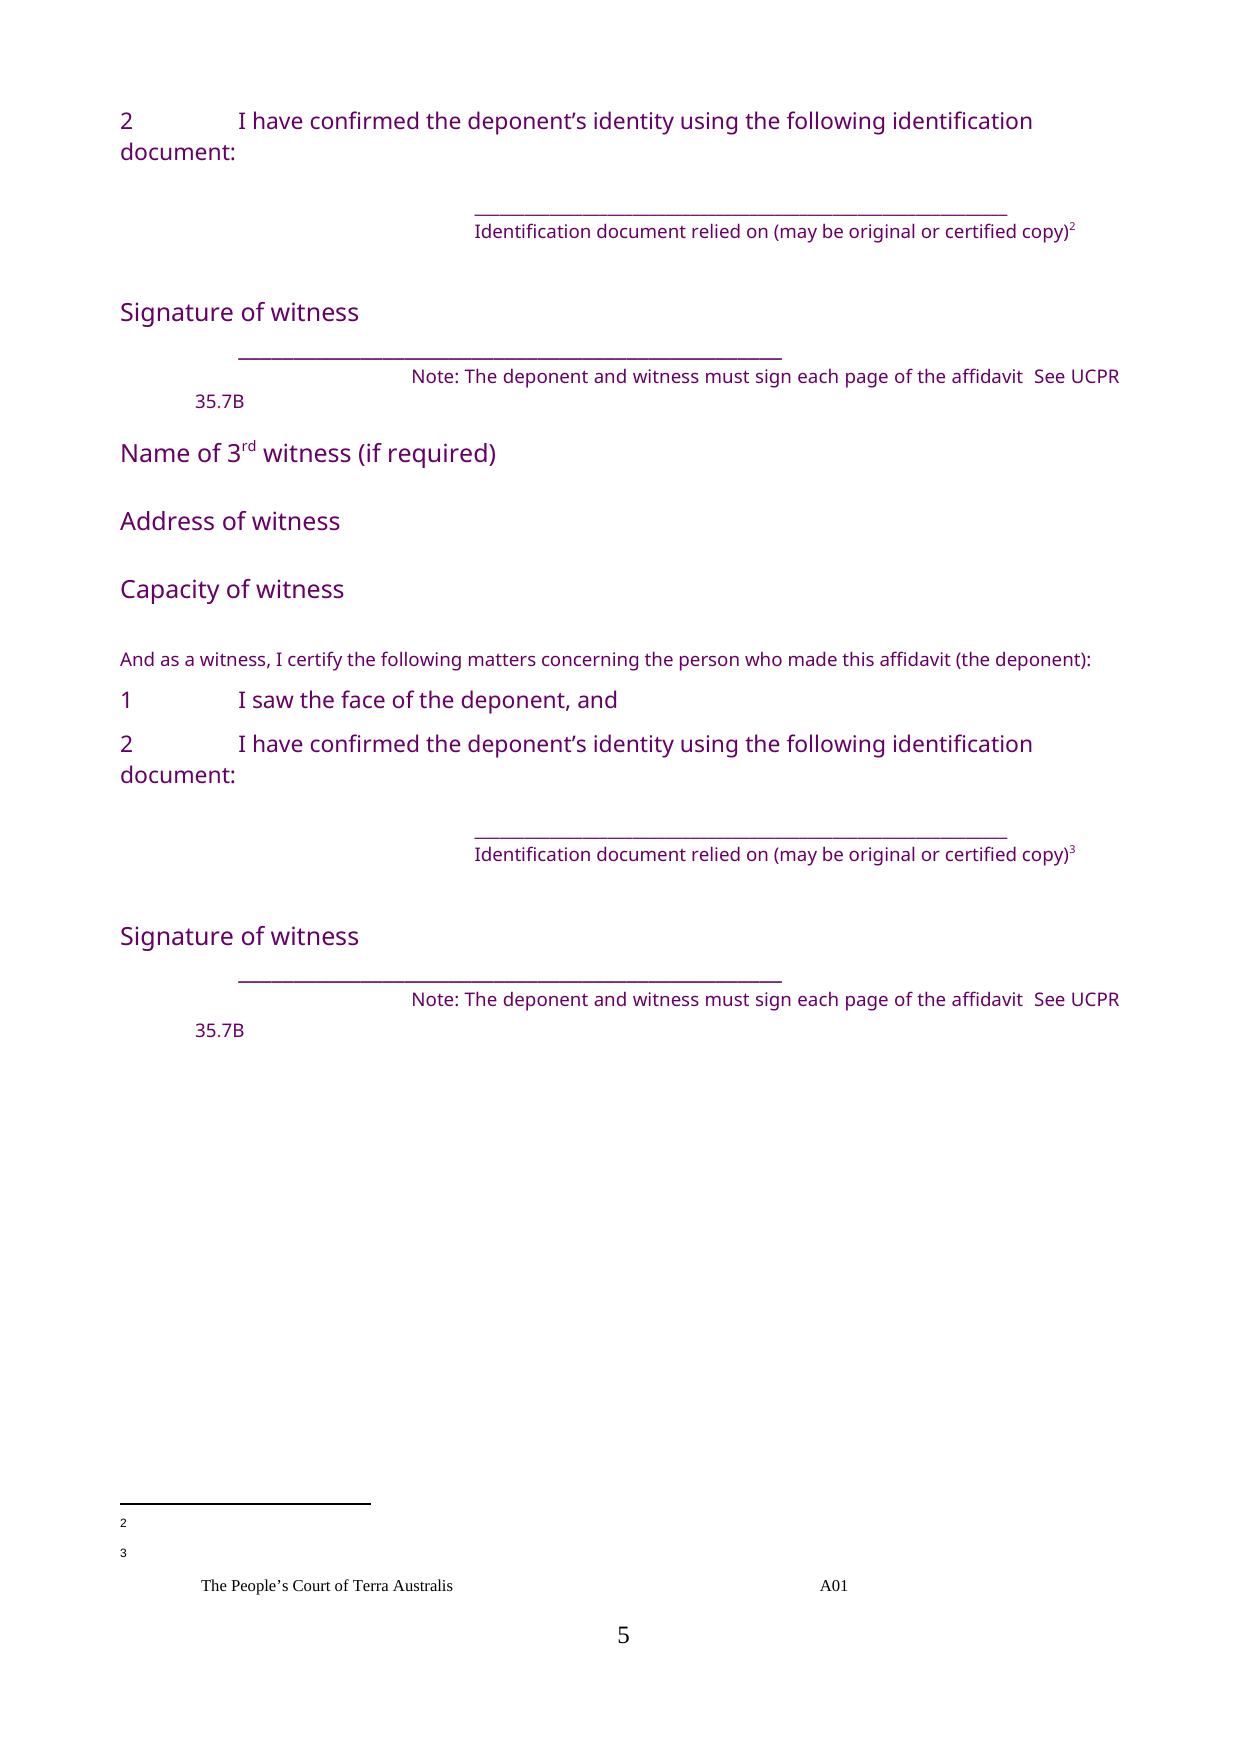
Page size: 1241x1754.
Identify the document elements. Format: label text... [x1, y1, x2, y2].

text And as a witness, I certify the following matters concerning the person who made this affidavit (the deponent): [120, 646, 1120, 672]
text Note: The deponent and witness must sign each page of the affidavit See UCPR 35.7B [120, 363, 1120, 414]
text Identification document relied on (may be original or certified copy) [120, 842, 1120, 867]
text Capacity of witness [120, 572, 1120, 606]
text Signature of witness _________________________________________________ [120, 918, 1120, 986]
text ________________________________________________________________ [120, 193, 1120, 218]
text 1 I saw the face of the deponent, and [120, 684, 1120, 716]
text Address of witness [120, 504, 1120, 538]
text Note: The deponent and witness must sign each page of the affidavit See UCPR 35.7B [120, 986, 1120, 1043]
text Identification document relied on (may be original or certified copy) [120, 218, 1120, 244]
text 2 I have confirmed the deponent’s identity using the following identification document: [120, 728, 1120, 791]
text Signature of witness _________________________________________________ [120, 295, 1120, 363]
text 2 I have confirmed the deponent’s identity using the following identification document: [120, 105, 1120, 167]
text ________________________________________________________________ [120, 816, 1120, 842]
text Name of 3rd witness (if required) [120, 436, 1120, 470]
